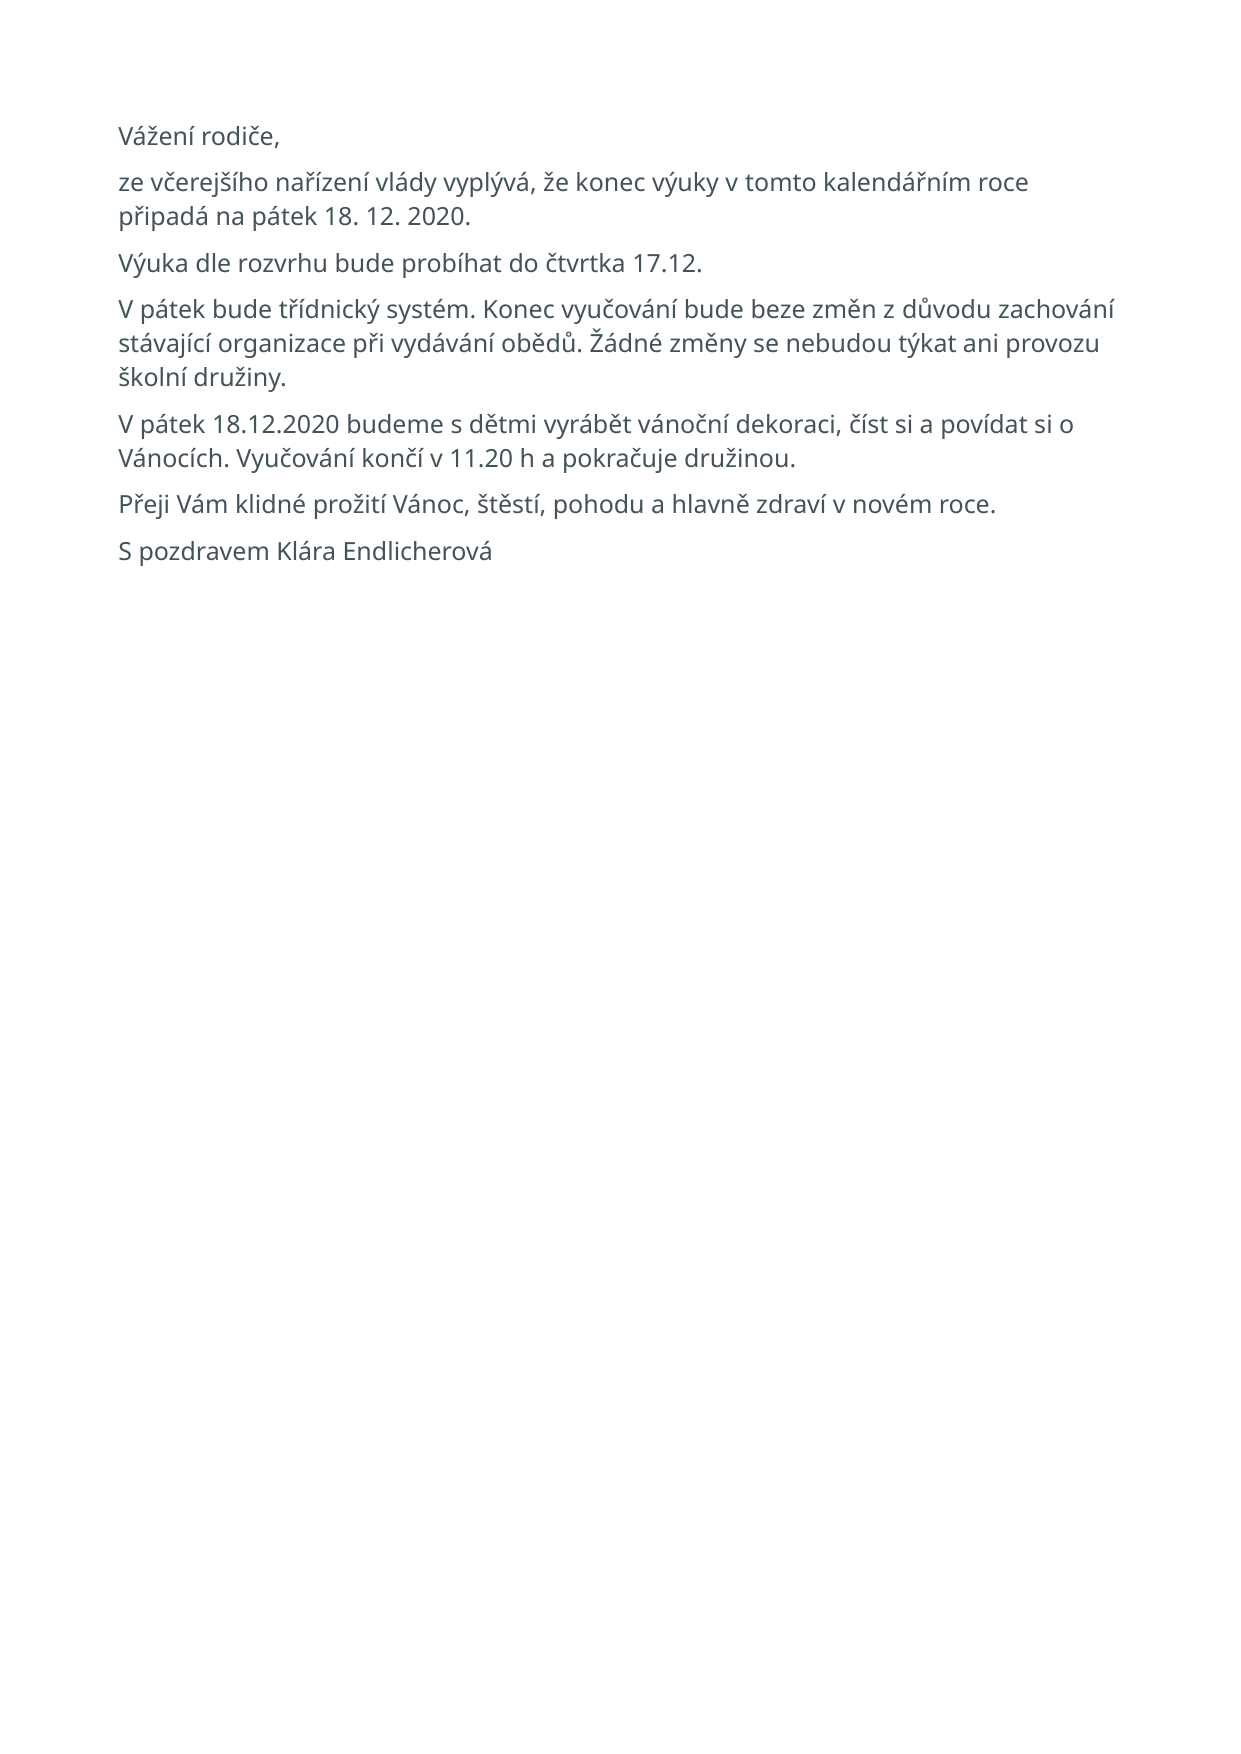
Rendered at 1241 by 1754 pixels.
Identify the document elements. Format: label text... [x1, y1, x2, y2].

text Výuka dle rozvrhu bude probíhat do čtvrtka 17.12. [118, 245, 1122, 279]
text S pozdravem Klára Endlicherová [118, 534, 1122, 568]
text V pátek 18.12.2020 budeme s dětmi vyrábět vánoční dekoraci, číst si a povídat si o Vánocích. Vyučování končí v 11.20 h a pokračuje družinou. [118, 407, 1122, 475]
text Vážení rodiče, [118, 118, 1122, 152]
text V pátek bude třídnický systém. Konec vyučování bude beze změn z důvodu zachování stávající organizace při vydávání obědů. Žádné změny se nebudou týkat ani provozu školní družiny. [118, 292, 1122, 394]
text Přeji Vám klidné prožití Vánoc, štěstí, pohodu a hlavně zdraví v novém roce. [118, 487, 1122, 521]
text ze včerejšího nařízení vlády vyplývá, že konec výuky v tomto kalendářním roce připadá na pátek 18. 12. 2020. [118, 165, 1122, 233]
